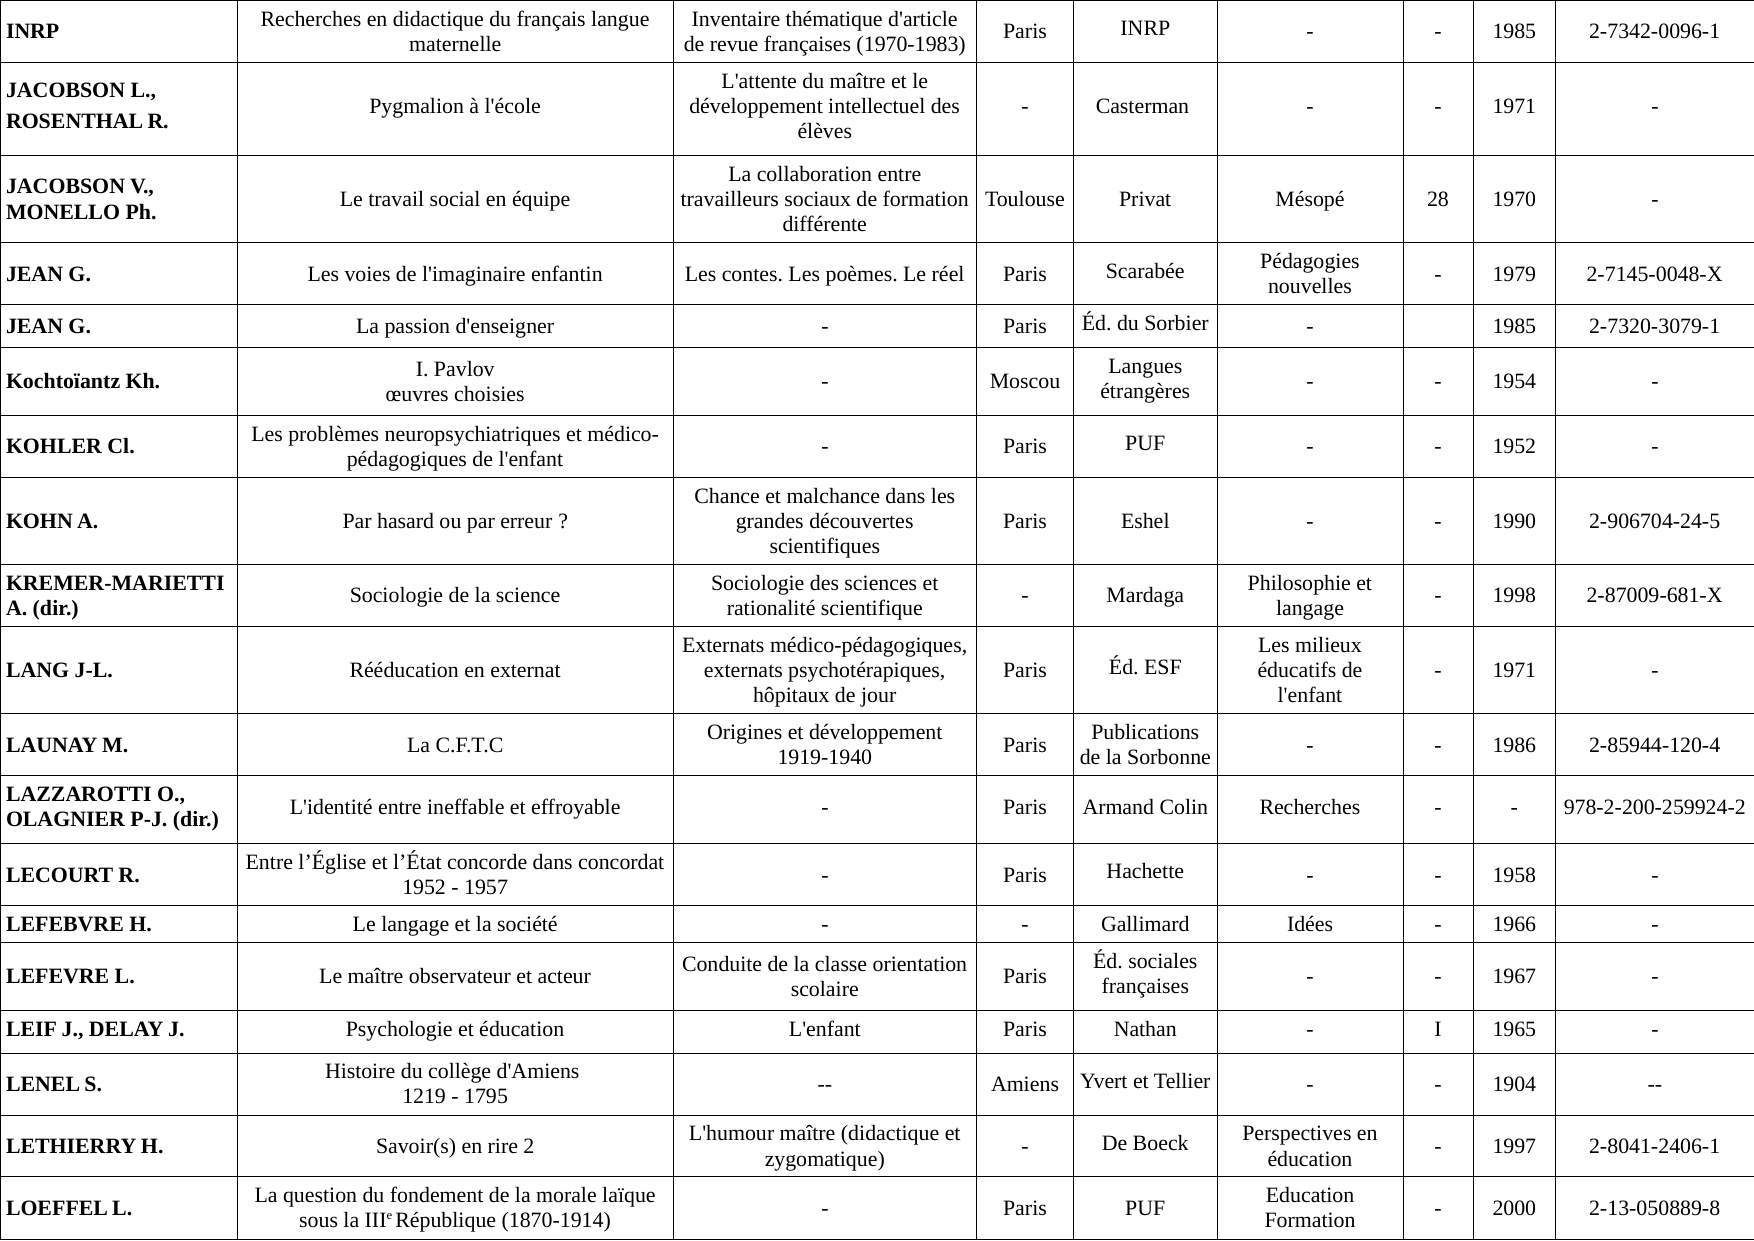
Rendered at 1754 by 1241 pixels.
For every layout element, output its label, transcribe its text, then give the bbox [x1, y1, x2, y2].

table_cell - [1556, 416, 1754, 477]
table_cell - [1404, 565, 1473, 626]
table_cell Amiens [977, 1054, 1073, 1114]
table_cell Paris [977, 1177, 1073, 1238]
table_cell - [1404, 627, 1473, 713]
table_cell Idées [1218, 906, 1403, 942]
table_cell Langues étrangères [1074, 348, 1217, 415]
table_cell Les contes. Les poèmes. Le réel [674, 243, 976, 304]
table_cell Paris [977, 627, 1073, 713]
table_cell - [1218, 1, 1403, 62]
table_cell 2-13-050889-8 [1556, 1177, 1754, 1238]
table_cell 1965 [1474, 1011, 1555, 1052]
table_cell - [1404, 1116, 1473, 1176]
table_cell KREMER-MARIETTI A. (dir.) [1, 565, 237, 626]
table_cell - [1218, 1054, 1403, 1114]
table_cell Savoir(s) en rire 2 [238, 1116, 673, 1176]
table_cell Pédagogies nouvelles [1218, 243, 1403, 304]
table_cell Paris [977, 1, 1073, 62]
table_cell Sociologie de la science [238, 565, 673, 626]
table_cell Mardaga [1074, 565, 1217, 626]
table_cell Éd. du Sorbier [1074, 305, 1217, 347]
table_cell LOEFFEL L. [1, 1177, 237, 1238]
table_cell - [674, 348, 976, 415]
table_cell - [674, 844, 976, 905]
table_cell - [1404, 1, 1473, 62]
table_cell - [977, 906, 1073, 942]
table_cell Recherches en didactique du français langue maternelle [238, 1, 673, 62]
table_cell Pygmalion à l'école [238, 63, 673, 155]
table_cell - [1404, 478, 1473, 564]
table_cell LEFEBVRE H. [1, 906, 237, 942]
table_cell Inventaire thématique d'article de revue françaises (1970-1983) [674, 1, 976, 62]
table_cell KOHLER Cl. [1, 416, 237, 477]
table_cell 1904 [1474, 1054, 1555, 1114]
table_cell 1998 [1474, 565, 1555, 626]
table_cell JACOBSON L., ROSENTHAL R. [1, 63, 237, 155]
table_cell Éd. sociales françaises [1074, 943, 1217, 1010]
table_cell Privat [1074, 156, 1217, 242]
table_cell - [1404, 844, 1473, 905]
table_cell Gallimard [1074, 906, 1217, 942]
table_cell 2-85944-120-4 [1556, 714, 1754, 775]
table_cell - [1404, 243, 1473, 304]
table_cell - [1556, 844, 1754, 905]
table_cell La C.F.T.C [238, 714, 673, 775]
table_cell - [1556, 1011, 1754, 1052]
table_cell - [1404, 714, 1473, 775]
table_cell 2-8041-2406-1 [1556, 1116, 1754, 1176]
table_cell - [1404, 906, 1473, 942]
table_cell - [1404, 63, 1473, 155]
table_cell Paris [977, 305, 1073, 347]
table_cell - [1218, 348, 1403, 415]
table_cell - [1404, 943, 1473, 1010]
table_cell LEIF J., DELAY J. [1, 1011, 237, 1052]
table_cell - [1404, 416, 1473, 477]
table_cell Eshel [1074, 478, 1217, 564]
table_cell 1952 [1474, 416, 1555, 477]
table_cell Publications de la Sorbonne [1074, 714, 1217, 775]
table_cell - [674, 1177, 976, 1238]
table_cell [1404, 305, 1473, 347]
table_cell Paris [977, 478, 1073, 564]
table_cell INRP [1074, 1, 1217, 62]
table_cell - [1556, 348, 1754, 415]
table_cell - [1218, 714, 1403, 775]
table_cell Paris [977, 714, 1073, 775]
table_cell - [1404, 1177, 1473, 1238]
table_cell Philosophie et langage [1218, 565, 1403, 626]
table_cell Entre l’Église et l’État concorde dans concordat 1952 - 1957 [238, 844, 673, 905]
table_cell Conduite de la classe orientation scolaire [674, 943, 976, 1010]
table_cell Hachette [1074, 844, 1217, 905]
table_cell Histoire du collège d'Amiens 1219 - 1795 [238, 1054, 673, 1114]
table_cell LETHIERRY H. [1, 1116, 237, 1176]
table_cell - [1218, 943, 1403, 1010]
table_cell Paris [977, 243, 1073, 304]
table_cell - [1404, 348, 1473, 415]
table_cell Le travail social en équipe [238, 156, 673, 242]
table_cell 2-7145-0048-X [1556, 243, 1754, 304]
table_cell - [1474, 776, 1555, 843]
table_cell -- [674, 1054, 976, 1114]
table_cell La collaboration entre travailleurs sociaux de formation différente [674, 156, 976, 242]
table_cell - [1218, 844, 1403, 905]
table_cell Kochtoïantz Kh. [1, 348, 237, 415]
table_cell - [674, 416, 976, 477]
table_cell 1954 [1474, 348, 1555, 415]
table_cell - [1404, 1054, 1473, 1114]
table_cell La passion d'enseigner [238, 305, 673, 347]
table_cell JEAN G. [1, 243, 237, 304]
table_cell Casterman [1074, 63, 1217, 155]
table_cell Éd. ESF [1074, 627, 1217, 713]
table_cell - [1218, 478, 1403, 564]
table_cell - [1556, 906, 1754, 942]
table_cell 1970 [1474, 156, 1555, 242]
table_cell - [977, 565, 1073, 626]
table_cell L'humour maître (didactique et zygomatique) [674, 1116, 976, 1176]
table_cell Mésopé [1218, 156, 1403, 242]
table_cell PUF [1074, 416, 1217, 477]
table_cell 1985 [1474, 305, 1555, 347]
table_cell 1985 [1474, 1, 1555, 62]
table_cell Le maître observateur et acteur [238, 943, 673, 1010]
table_cell - [1556, 627, 1754, 713]
table_cell Chance et malchance dans les grandes découvertes scientifiques [674, 478, 976, 564]
table_cell Armand Colin [1074, 776, 1217, 843]
table_cell Les milieux éducatifs de l'enfant [1218, 627, 1403, 713]
table_cell Externats médico-pédagogiques, externats psychotérapiques, hôpitaux de jour [674, 627, 976, 713]
table_cell 1990 [1474, 478, 1555, 564]
table_cell PUF [1074, 1177, 1217, 1238]
table_cell 2000 [1474, 1177, 1555, 1238]
table_cell 1971 [1474, 627, 1555, 713]
table_cell LENEL S. [1, 1054, 237, 1114]
table_cell -- [1556, 1054, 1754, 1114]
table_cell I [1404, 1011, 1473, 1052]
table_cell LAUNAY M. [1, 714, 237, 775]
table_cell Paris [977, 1011, 1073, 1052]
table_cell - [1218, 416, 1403, 477]
table_cell 1958 [1474, 844, 1555, 905]
table_cell Les voies de l'imaginaire enfantin [238, 243, 673, 304]
table_cell 2-7342-0096-1 [1556, 1, 1754, 62]
table_cell LEFEVRE L. [1, 943, 237, 1010]
table_cell 1971 [1474, 63, 1555, 155]
table_cell I. Pavlov œuvres choisies [238, 348, 673, 415]
table_cell LANG J-L. [1, 627, 237, 713]
table_cell - [1556, 943, 1754, 1010]
table_cell Moscou [977, 348, 1073, 415]
table_cell - [1218, 305, 1403, 347]
table_cell - [1218, 1011, 1403, 1052]
table_cell - [674, 305, 976, 347]
table_cell Le langage et la société [238, 906, 673, 942]
table_cell 1966 [1474, 906, 1555, 942]
table_cell 1997 [1474, 1116, 1555, 1176]
table_cell - [1556, 63, 1754, 155]
table_cell 1979 [1474, 243, 1555, 304]
table_cell Rééducation en externat [238, 627, 673, 713]
table_cell Origines et développement 1919-1940 [674, 714, 976, 775]
table_cell La question du fondement de la morale laïque sous la IIIe République (1870-1914) [238, 1177, 673, 1238]
table_cell Paris [977, 844, 1073, 905]
table_cell 1986 [1474, 714, 1555, 775]
table_cell - [1556, 156, 1754, 242]
table_cell L'identité entre ineffable et effroyable [238, 776, 673, 843]
table_cell KOHN A. [1, 478, 237, 564]
table_cell Les problèmes neuropsychiatriques et médico-pédagogiques de l'enfant [238, 416, 673, 477]
table_cell 2-906704-24-5 [1556, 478, 1754, 564]
table_cell - [977, 1116, 1073, 1176]
table_cell INRP [1, 1, 237, 62]
table_cell Sociologie des sciences et rationalité scientifique [674, 565, 976, 626]
table_cell Nathan [1074, 1011, 1217, 1052]
table_cell Paris [977, 943, 1073, 1010]
table_cell Paris [977, 776, 1073, 843]
table_cell Paris [977, 416, 1073, 477]
table_cell LECOURT R. [1, 844, 237, 905]
table_cell JACOBSON V., MONELLO Ph. [1, 156, 237, 242]
table_cell - [674, 776, 976, 843]
table_cell 978-2-200-259924-2 [1556, 776, 1754, 843]
table_cell Scarabée [1074, 243, 1217, 304]
table_cell JEAN G. [1, 305, 237, 347]
table_cell - [674, 906, 976, 942]
table_cell Toulouse [977, 156, 1073, 242]
table_cell - [977, 63, 1073, 155]
table_cell Psychologie et éducation [238, 1011, 673, 1052]
table_cell - [1404, 776, 1473, 843]
table_cell Par hasard ou par erreur ? [238, 478, 673, 564]
table_cell 2-87009-681-X [1556, 565, 1754, 626]
table_cell 2-7320-3079-1 [1556, 305, 1754, 347]
table_cell De Boeck [1074, 1116, 1217, 1176]
table_cell Education Formation [1218, 1177, 1403, 1238]
table_cell Recherches [1218, 776, 1403, 843]
table_cell - [1218, 63, 1403, 155]
table_cell 1967 [1474, 943, 1555, 1010]
table_cell Yvert et Tellier [1074, 1054, 1217, 1114]
table_cell Perspectives en éducation [1218, 1116, 1403, 1176]
table_cell L'enfant [674, 1011, 976, 1052]
table_cell 28 [1404, 156, 1473, 242]
table_cell L'attente du maître et le développement intellectuel des élèves [674, 63, 976, 155]
table_cell LAZZAROTTI O., OLAGNIER P-J. (dir.) [1, 776, 237, 843]
